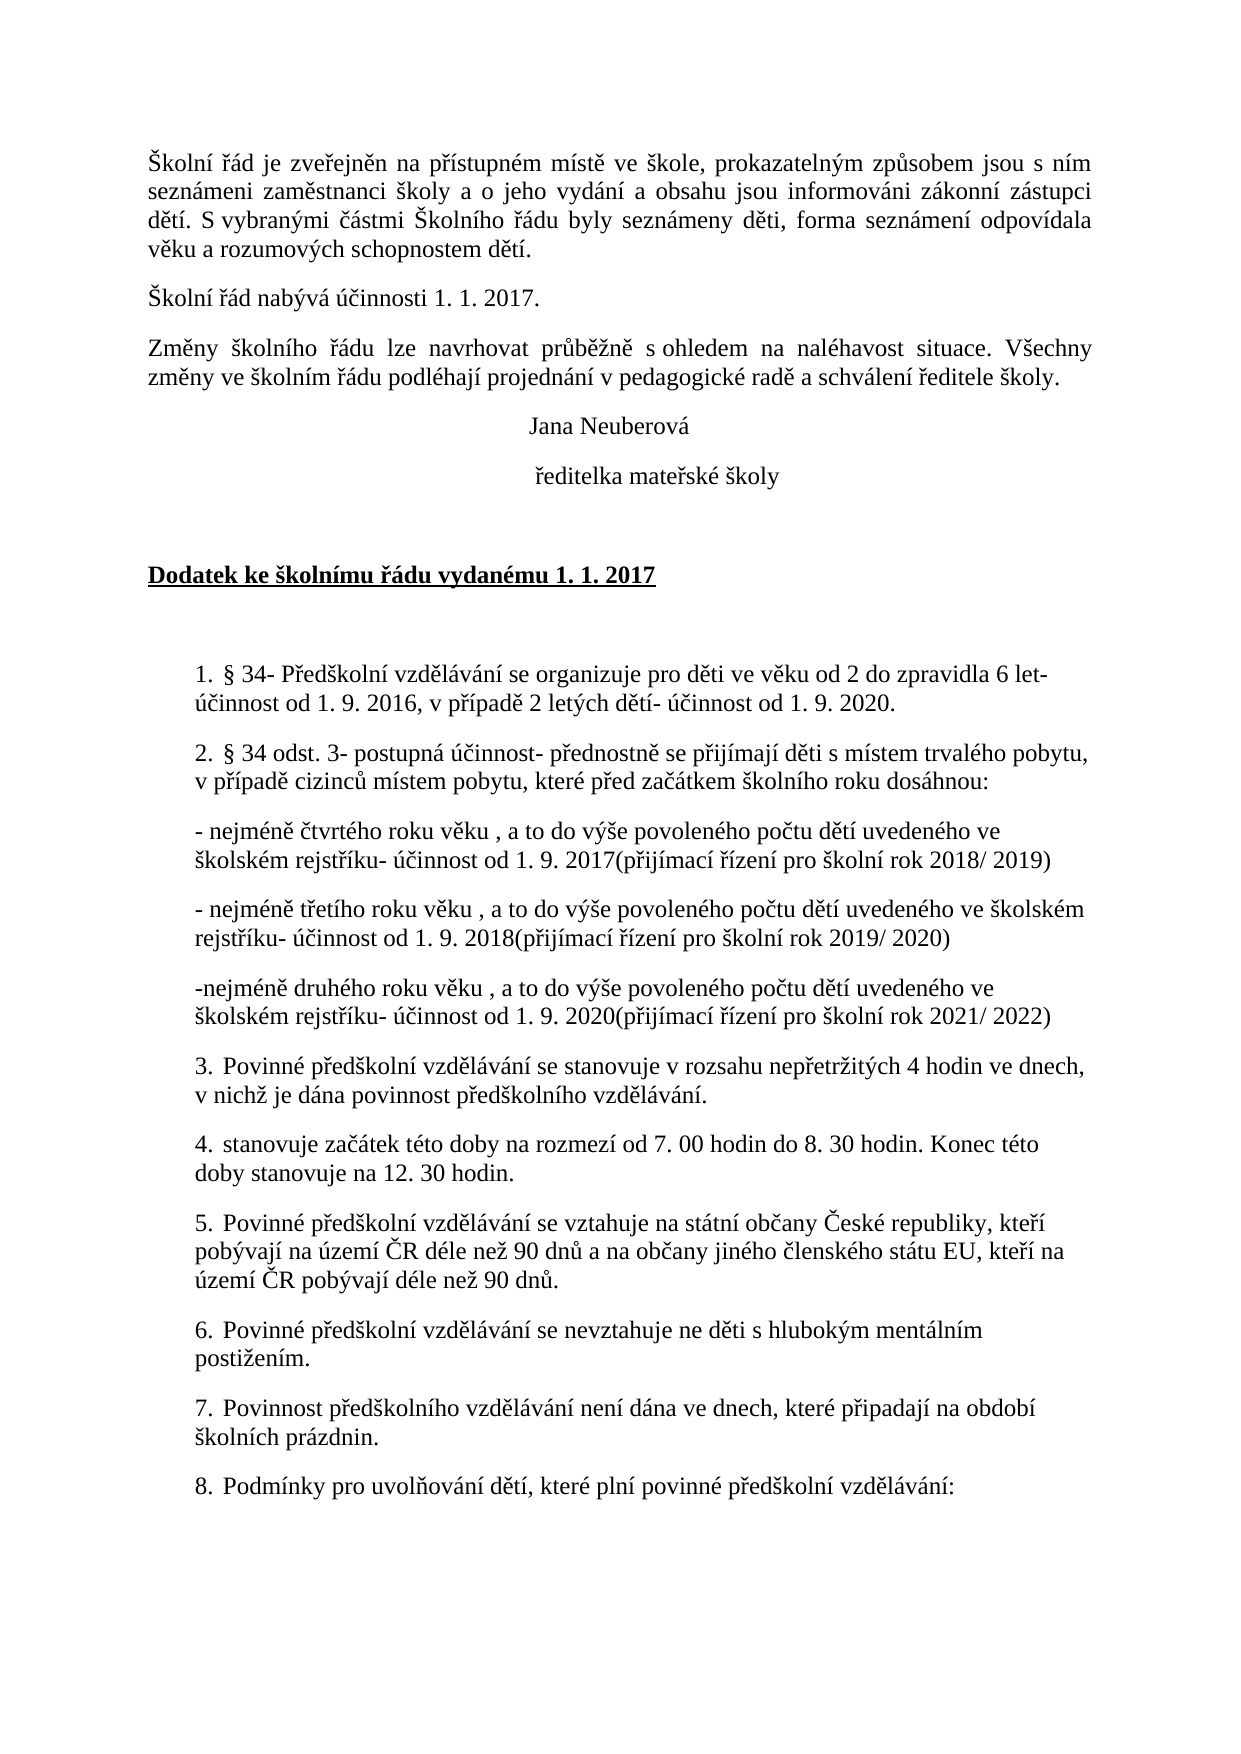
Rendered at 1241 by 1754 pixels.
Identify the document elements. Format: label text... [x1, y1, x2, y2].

list § 34- Předškolní vzdělávání se organizuje pro děti ve věku od 2 do zpravidla 6 let- účinnost od 1. 9. 2016, v případě 2 letých dětí- účinnost od 1. 9. 2020. [194, 659, 1093, 717]
list Povinné předškolní vzdělávání se nevztahuje ne děti s hlubokým mentálním postižením. [194, 1315, 1093, 1372]
text Školní řád je zveřejněn na přístupném místě ve škole, prokazatelným způsobem jsou s ním seznámeni zaměstnanci školy a o jeho vydání a obsahu jsou informováni zákonní zástupci dětí. S vybranými částmi Školního řádu byly seznámeny děti, forma seznámení odpovídala věku a rozumových schopnostem dětí. [148, 148, 1093, 263]
text ředitelka mateřské školy [148, 461, 1093, 490]
text -nejméně druhého roku věku , a to do výše povoleného počtu dětí uvedeného ve školském rejstříku- účinnost od 1. 9. 2020(přijímací řízení pro školní rok 2021/ 2022) [194, 973, 1093, 1030]
list Povinnost předškolního vzdělávání není dána ve dnech, které připadají na období školních prázdnin. [194, 1393, 1093, 1451]
text - nejméně třetího roku věku , a to do výše povoleného počtu dětí uvedeného ve školském rejstříku- účinnost od 1. 9. 2018(přijímací řízení pro školní rok 2019/ 2020) [194, 894, 1093, 952]
text - nejméně čtvrtého roku věku , a to do výše povoleného počtu dětí uvedeného ve školském rejstříku- účinnost od 1. 9. 2017(přijímací řízení pro školní rok 2018/ 2019) [194, 816, 1093, 873]
list Povinné předškolní vzdělávání se vztahuje na státní občany České republiky, kteří pobývají na území ČR déle než 90 dnů a na občany jiného členského státu EU, kteří na území ČR pobývají déle než 90 dnů. [194, 1208, 1093, 1294]
text Školní řád nabývá účinnosti 1. 1. 2017. [148, 283, 1093, 312]
list stanovuje začátek této doby na rozmezí od 7. 00 hodin do 8. 30 hodin. Konec této doby stanovuje na 12. 30 hodin. [194, 1129, 1093, 1187]
list Povinné předškolní vzdělávání se stanovuje v rozsahu nepřetržitých 4 hodin ve dnech, v nichž je dána povinnost předškolního vzdělávání. [194, 1051, 1093, 1108]
list Podmínky pro uvolňování dětí, které plní povinné předškolní vzdělávání: [194, 1471, 1093, 1500]
text Změny školního řádu lze navrhovat průběžně s ohledem na naléhavost situace. Všechny změny ve školním řádu podléhají projednání v pedagogické radě a schválení ředitele školy. [148, 333, 1093, 391]
text Dodatek ke školnímu řádu vydanému 1. 1. 2017 [148, 560, 1093, 589]
text Jana Neuberová [148, 411, 1093, 440]
list § 34 odst. 3- postupná účinnost- přednostně se přijímají děti s místem trvalého pobytu, v případě cizinců místem pobytu, které před začátkem školního roku dosáhnou: [194, 738, 1093, 795]
